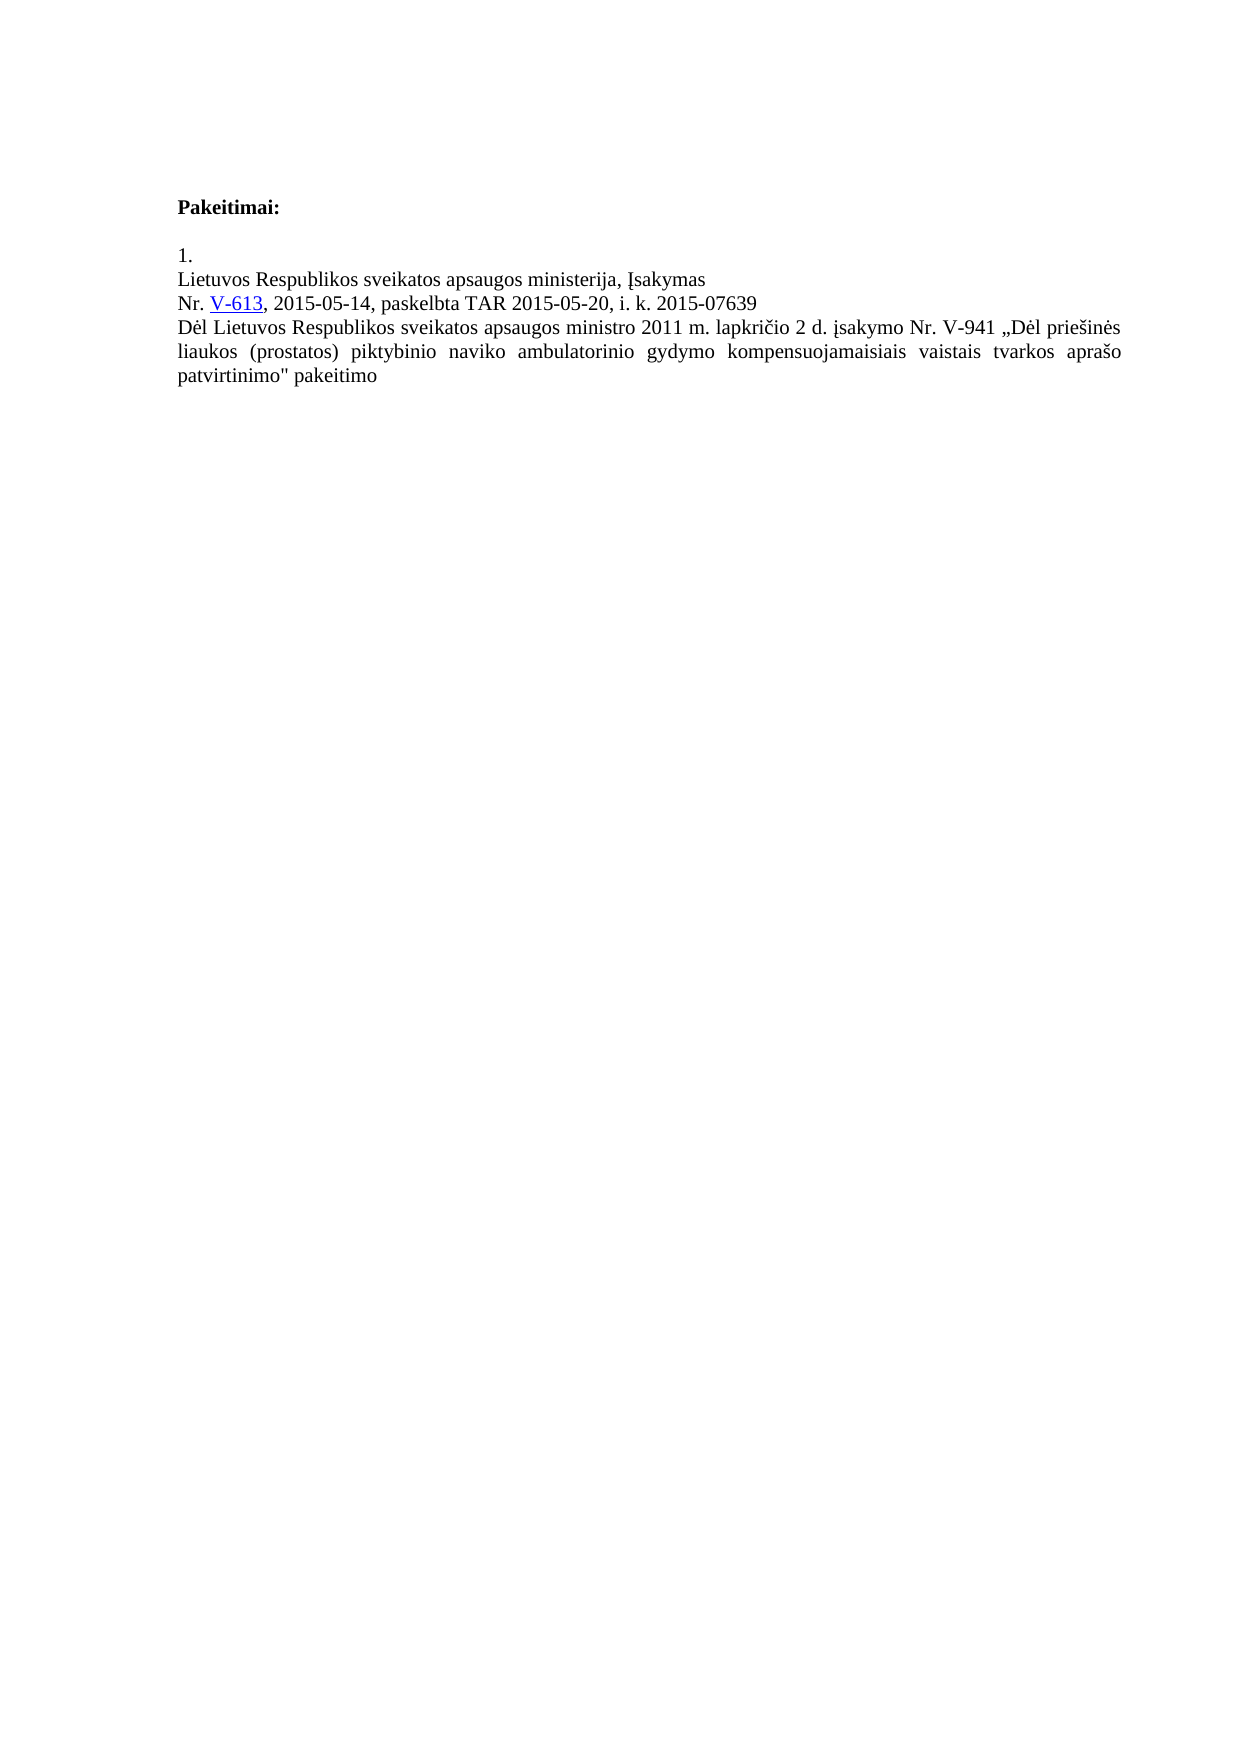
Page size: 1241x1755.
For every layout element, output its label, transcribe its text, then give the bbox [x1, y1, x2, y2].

text Nr. V-613, 2015-05-14, paskelbta TAR 2015-05-20, i. k. 2015-07639 [177, 291, 1122, 315]
text 1. [177, 243, 1122, 267]
text Pakeitimai: [177, 195, 1122, 219]
text Lietuvos Respublikos sveikatos apsaugos ministerija, Įsakymas [177, 267, 1122, 291]
text Dėl Lietuvos Respublikos sveikatos apsaugos ministro 2011 m. lapkričio 2 d. įsakymo Nr. V-941 „Dėl priešinės liaukos (prostatos) piktybinio naviko ambulatorinio gydymo kompensuojamaisiais vaistais tvarkos aprašo patvirtinimo" pakeitimo [177, 315, 1122, 387]
